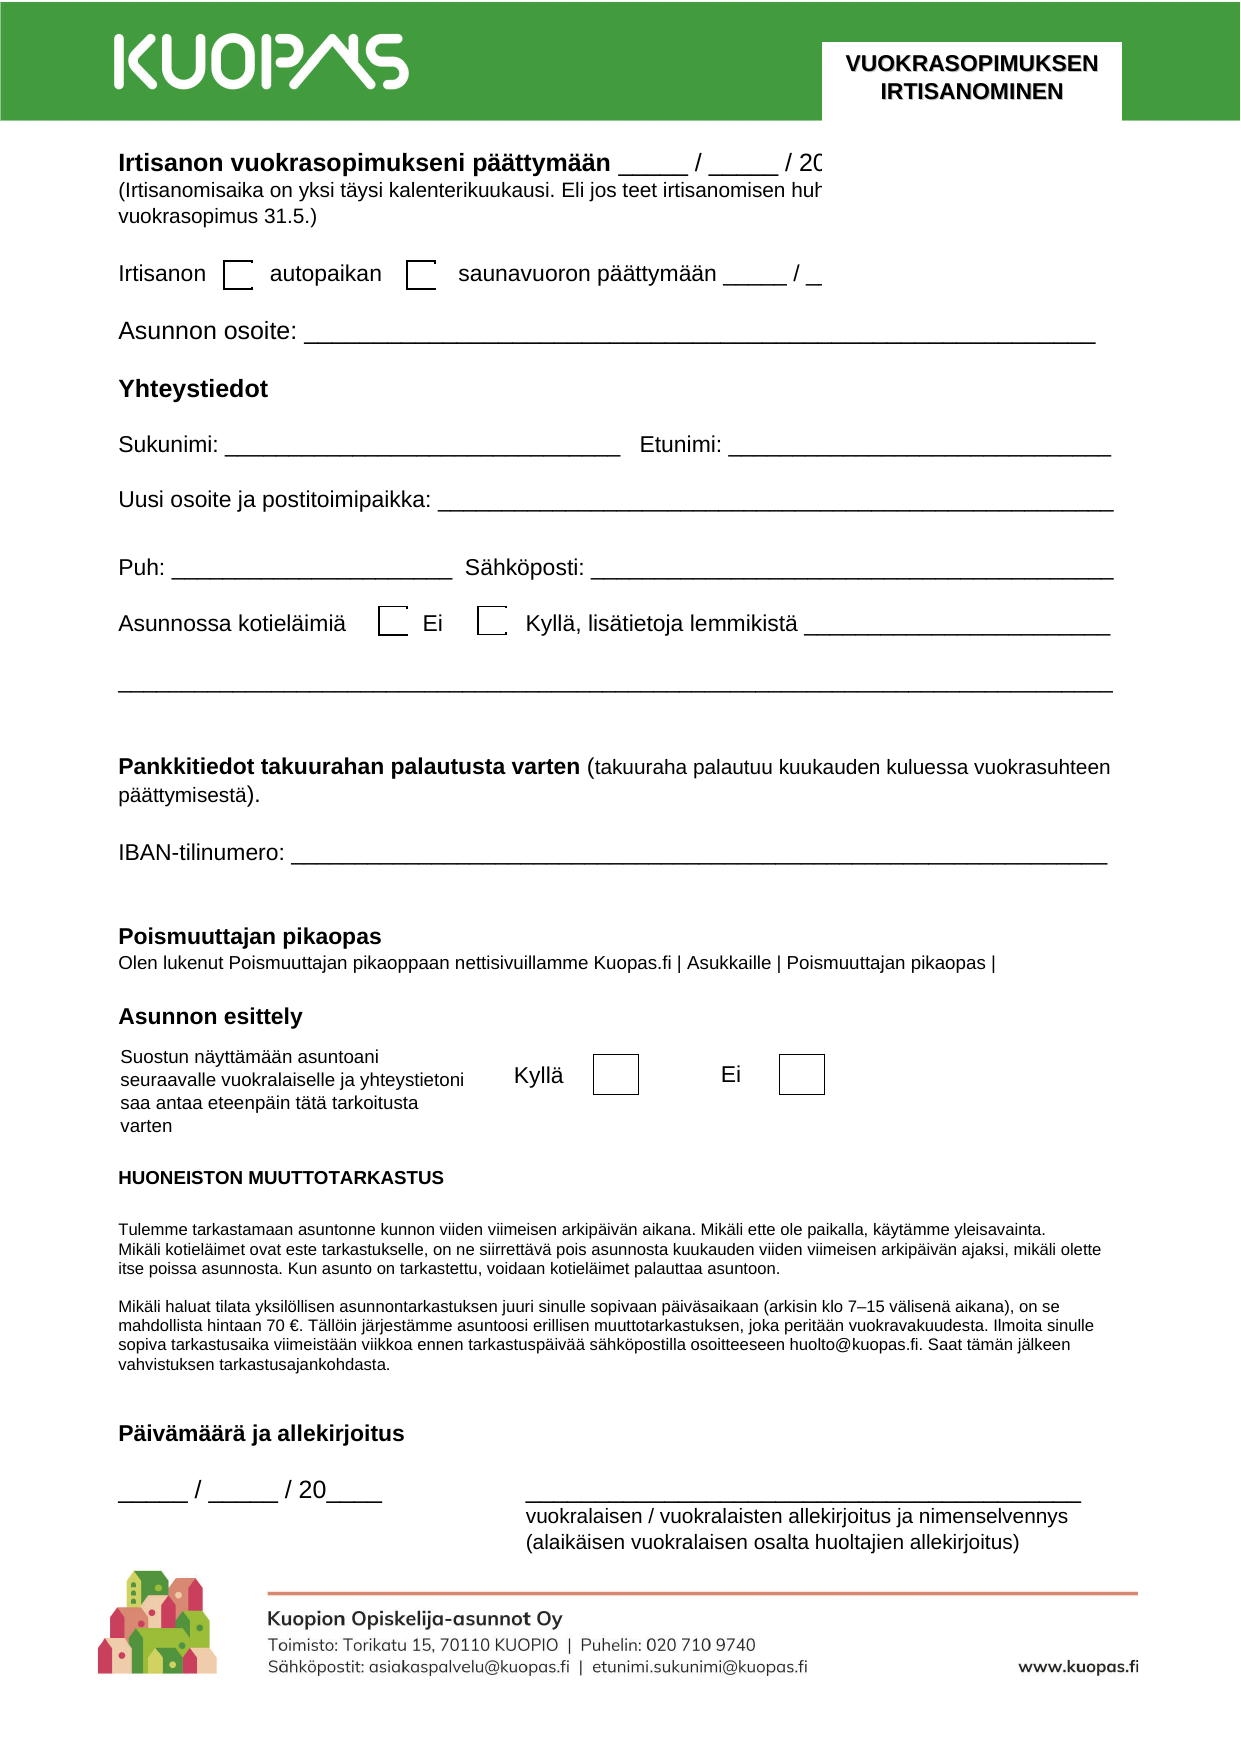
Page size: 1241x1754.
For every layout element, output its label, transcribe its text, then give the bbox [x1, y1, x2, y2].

text Poismuuttajan pikaopas [118, 895, 1122, 950]
text Olen lukenut Poismuuttajan pikaoppaan nettisivuillamme Kuopas.fi | Asukkaille | Poismuuttajan pikaopas | [118, 951, 1122, 973]
text Irtisanon autopaikan saunavuoron päättymään _____ / _____ / 20 _____ [118, 259, 723, 288]
text IBAN-tilinumero: ________________________________________________________________ [118, 839, 291, 865]
text Suostun näyttämään asuntoani seuraavalle vuokralaiselle ja yhteystietoni saa antaa eteenpäin tätä tarkoitusta varten [120, 1046, 468, 1134]
text Tulemme tarkastamaan asuntonne kunnon viiden viimeisen arkipäivän aikana. Mikäli ette ole paikalla, käytämme yleisavainta. [118, 1220, 1122, 1239]
text Puh: ______________________ Sähköposti: _________________________________________ [118, 526, 1122, 580]
text Asunnossa kotieläimiä Ei Kyllä, lisätietoja lemmikistä ________________________ ______________________________________________________________________________ [116, 582, 1122, 723]
subtitle _____ / _____ / 20____ ________________________________________ [117, 1446, 1122, 1504]
text Asunnon esittely [118, 1003, 1122, 1029]
text (Irtisanomisaika on yksi täysi kalenterikuukausi. Eli jos teet irtisanomisen huhtikuun aikana, päättyy vuokrasopimus 31.5.) [118, 178, 822, 228]
text Mikäli haluat tilata yksilöllisen asunnontarkastuksen juuri sinulle sopivaan päiväsaikaan (arkisin klo 7–15 välisenä aikana), on se mahdollista hintaan 70 €. Tällöin järjestämme asuntoosi erillisen muuttotarkastuksen, joka peritään vuokravakuudesta. Ilmoita sinulle sopiva tarkastusaika viimeistään viikkoa ennen tarkastuspäivää sähköpostilla osoitteeseen huolto@kuopas.fi. Saat tämän jälkeen vahvistuksen tarkastusajankohdasta. [118, 1297, 1122, 1373]
text Uusi osoite ja postitoimipaikka: ­­_____________________________________________________ [118, 486, 1122, 513]
text Ei [721, 1061, 751, 1087]
text Kyllä [514, 1062, 571, 1088]
text Pankkitiedot takuurahan palautusta varten (takuuraha palautuu kuukauden kuluessa vuokrasuhteen päättymisestä). [118, 753, 1122, 807]
subtitle Asunnon osoite: _________________________________________________________ [118, 288, 1122, 345]
subtitle Yhteystiedot Sukunimi: _______________________________ Etunimi: ______________________________ [118, 374, 1122, 510]
text (alaikäisen vuokralaisen osalta huoltajien allekirjoitus) [390, 1529, 1122, 1553]
subtitle Päivämäärä ja allekirjoitus [118, 1420, 1122, 1446]
text Irtisanon vuokrasopimukseni päättymään _____ / _____ / 20 ____ [118, 42, 1122, 342]
text vuokralaisen / vuokralaisten allekirjoitus ja nimenselvennys [390, 1504, 1122, 1528]
text HUONEISTON MUUTTOTARKASTUS [118, 1167, 1122, 1218]
text Mikäli kotieläimet ovat este tarkastukselle, on ne siirrettävä pois asunnosta kuukauden viiden viimeisen arkipäivän ajaksi, mikäli olette itse poissa asunnosta. Kun asunto on tarkastettu, voidaan kotieläimet palauttaa asuntoon. [118, 1239, 1122, 1278]
text VUOKRASOPIMUKSEN IRTISANOMINEN [837, 50, 1107, 104]
